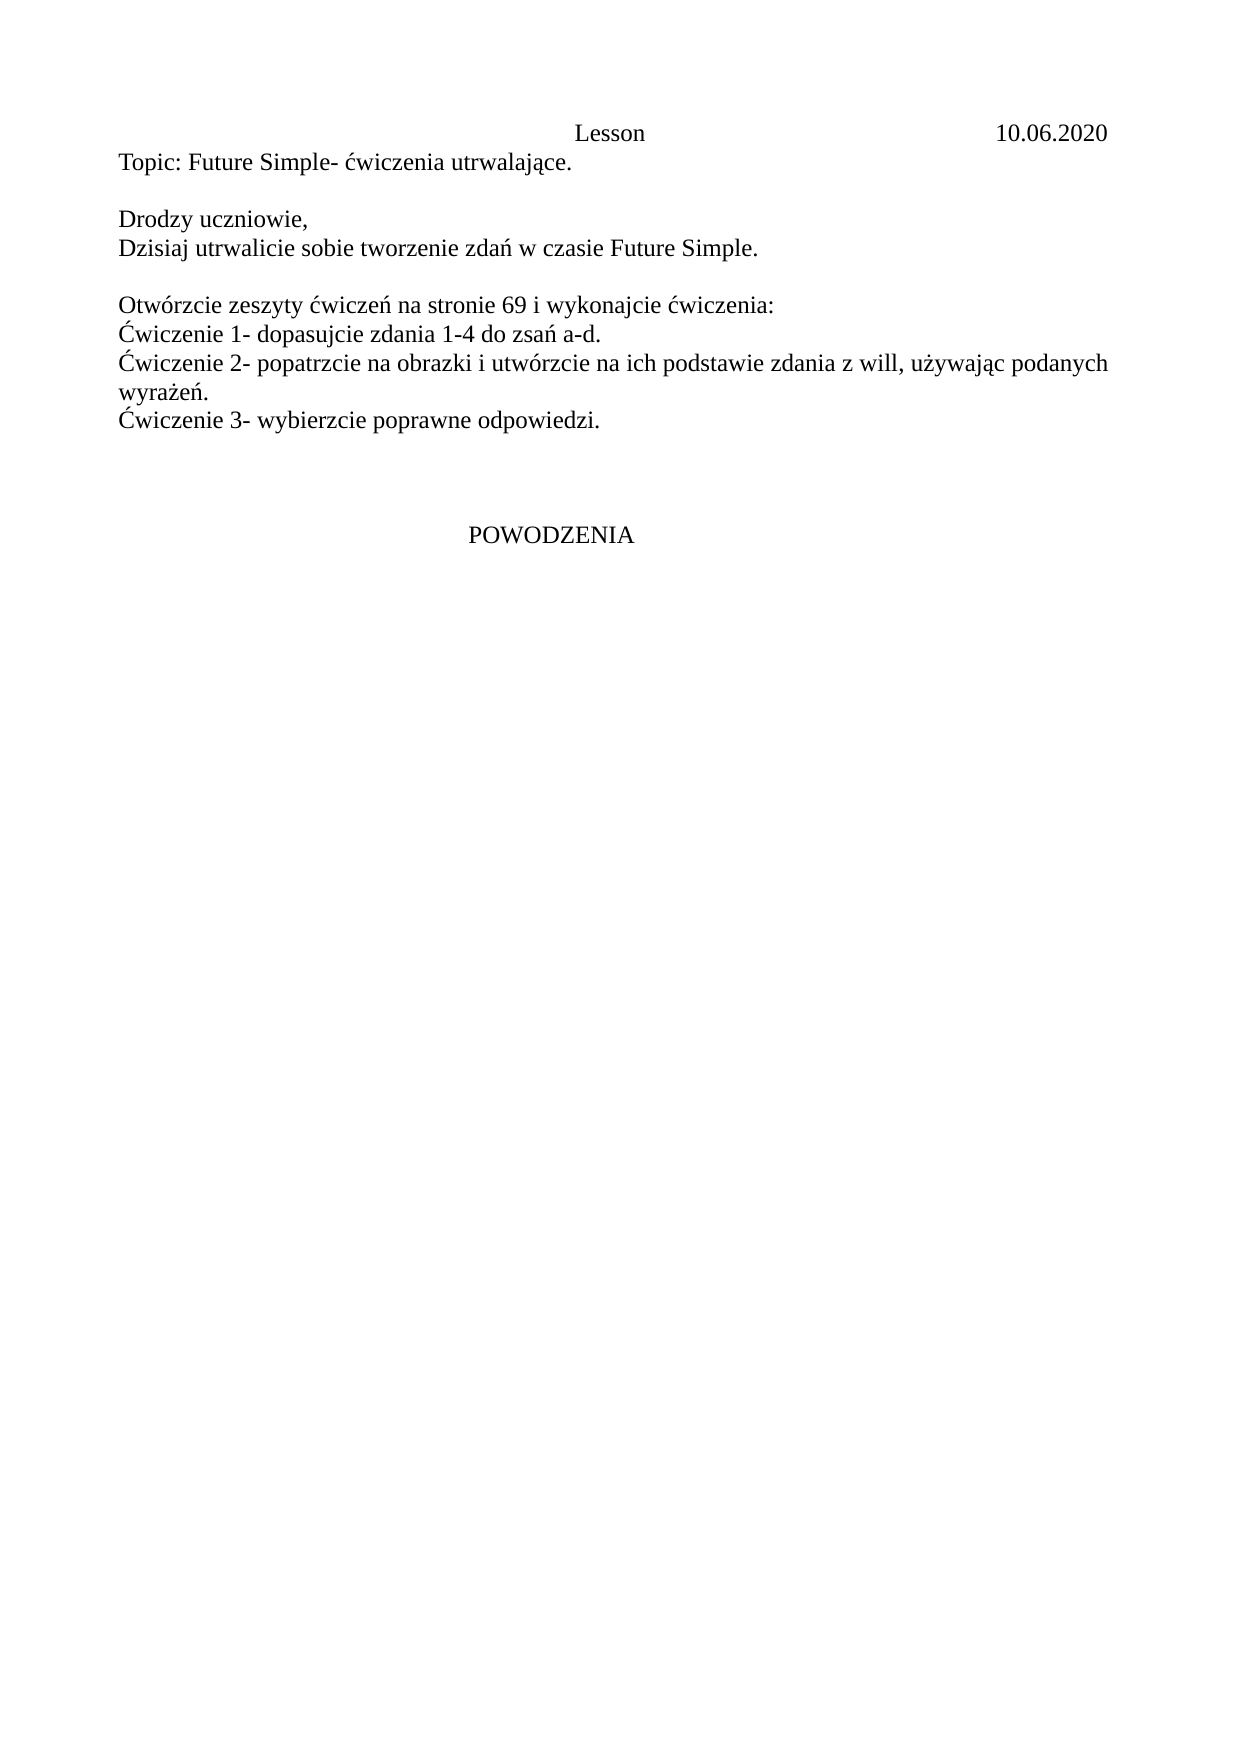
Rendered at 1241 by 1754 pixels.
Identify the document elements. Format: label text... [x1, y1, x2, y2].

text Drodzy uczniowie, [118, 204, 1122, 233]
text Topic: Future Simple- ćwiczenia utrwalające. [118, 147, 1122, 176]
text Lesson 10.06.2020 [118, 118, 1122, 147]
text Dzisiaj utrwalicie sobie tworzenie zdań w czasie Future Simple. [118, 233, 1122, 262]
text Ćwiczenie 1- dopasujcie zdania 1-4 do zsań a-d. [118, 319, 1122, 348]
text Ćwiczenie 2- popatrzcie na obrazki i utwórzcie na ich podstawie zdania z will, używając podanych wyrażeń. [118, 348, 1122, 406]
text Otwórzcie zeszyty ćwiczeń na stronie 69 i wykonajcie ćwiczenia: [118, 291, 1122, 319]
text Ćwiczenie 3- wybierzcie poprawne odpowiedzi. [118, 406, 1122, 434]
text POWODZENIA [118, 521, 1122, 549]
